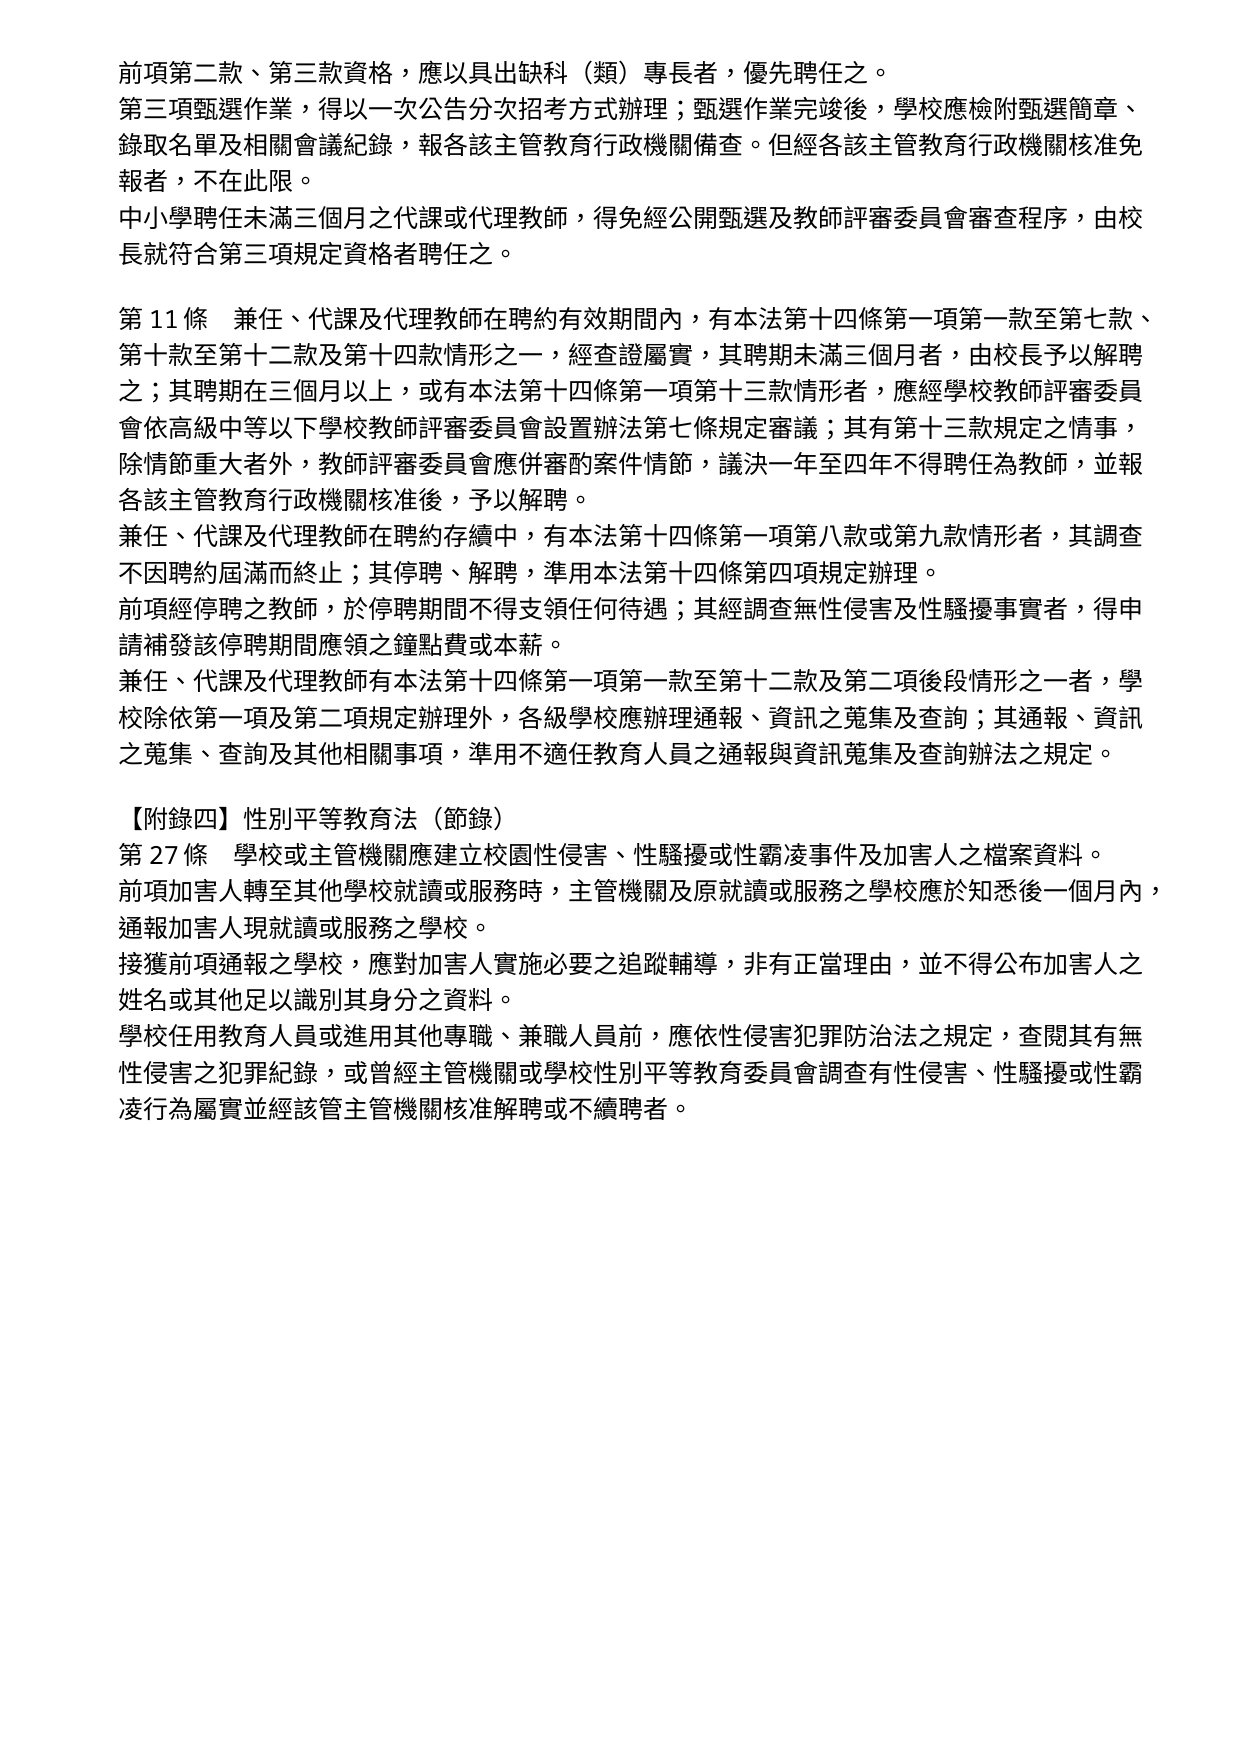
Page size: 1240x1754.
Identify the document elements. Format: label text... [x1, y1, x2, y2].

text 兼任、代課及代理教師有本法第十四條第一項第一款至第十二款及第二項後段情形之一者，學校除依第一項及第二項規定辦理外，各級學校應辦理通報、資訊之蒐集及查詢；其通報、資訊之蒐集、查詢及其他相關事項，準用不適任教育人員之通報與資訊蒐集及查詢辦法之規定。 [119, 662, 1149, 771]
text 第三項甄選作業，得以一次公告分次招考方式辦理；甄選作業完竣後，學校應檢附甄選簡章、錄取名單及相關會議紀錄，報各該主管教育行政機關備查。但經各該主管教育行政機關核准免報者，不在此限。 [119, 89, 1149, 198]
text 第27條 學校或主管機關應建立校園性侵害、性騷擾或性霸凌事件及加害人之檔案資料。 [119, 836, 1149, 872]
text 前項經停聘之教師，於停聘期間不得支領任何待遇；其經調查無性侵害及性騷擾事實者，得申請補發該停聘期間應領之鐘點費或本薪。 [119, 589, 1149, 662]
text 學校任用教育人員或進用其他專職、兼職人員前，應依性侵害犯罪防治法之規定，查閱其有無性侵害之犯罪紀錄，或曾經主管機關或學校性別平等教育委員會調查有性侵害、性騷擾或性霸凌行為屬實並經該管主管機關核准解聘或不續聘者。 [119, 1017, 1149, 1126]
text 中小學聘任未滿三個月之代課或代理教師，得免經公開甄選及教師評審委員會審查程序，由校長就符合第三項規定資格者聘任之。 [119, 198, 1149, 271]
text 接獲前項通報之學校，應對加害人實施必要之追蹤輔導，非有正當理由，並不得公布加害人之姓名或其他足以識別其身分之資料。 [119, 944, 1149, 1017]
text 第11條 兼任、代課及代理教師在聘約有效期間內，有本法第十四條第一項第一款至第七款、第十款至第十二款及第十四款情形之一，經查證屬實，其聘期未滿三個月者，由校長予以解聘之；其聘期在三個月以上，或有本法第十四條第一項第十三款情形者，應經學校教師評審委員會依高級中等以下學校教師評審委員會設置辦法第七條規定審議；其有第十三款規定之情事，除情節重大者外，教師評審委員會應併審酌案件情節，議決一年至四年不得聘任為教師，並報各該主管教育行政機關核准後，予以解聘。 [119, 299, 1149, 517]
text 前項加害人轉至其他學校就讀或服務時，主管機關及原就讀或服務之學校應於知悉後一個月內，通報加害人現就讀或服務之學校。 [119, 872, 1149, 944]
text 【附錄四】性別平等教育法（節錄） [119, 799, 1149, 836]
text 前項第二款、第三款資格，應以具出缺科（類）專長者，優先聘任之。 [119, 53, 1149, 89]
text 兼任、代課及代理教師在聘約存續中，有本法第十四條第一項第八款或第九款情形者，其調查不因聘約屆滿而終止；其停聘、解聘，準用本法第十四條第四項規定辦理。 [119, 517, 1149, 589]
